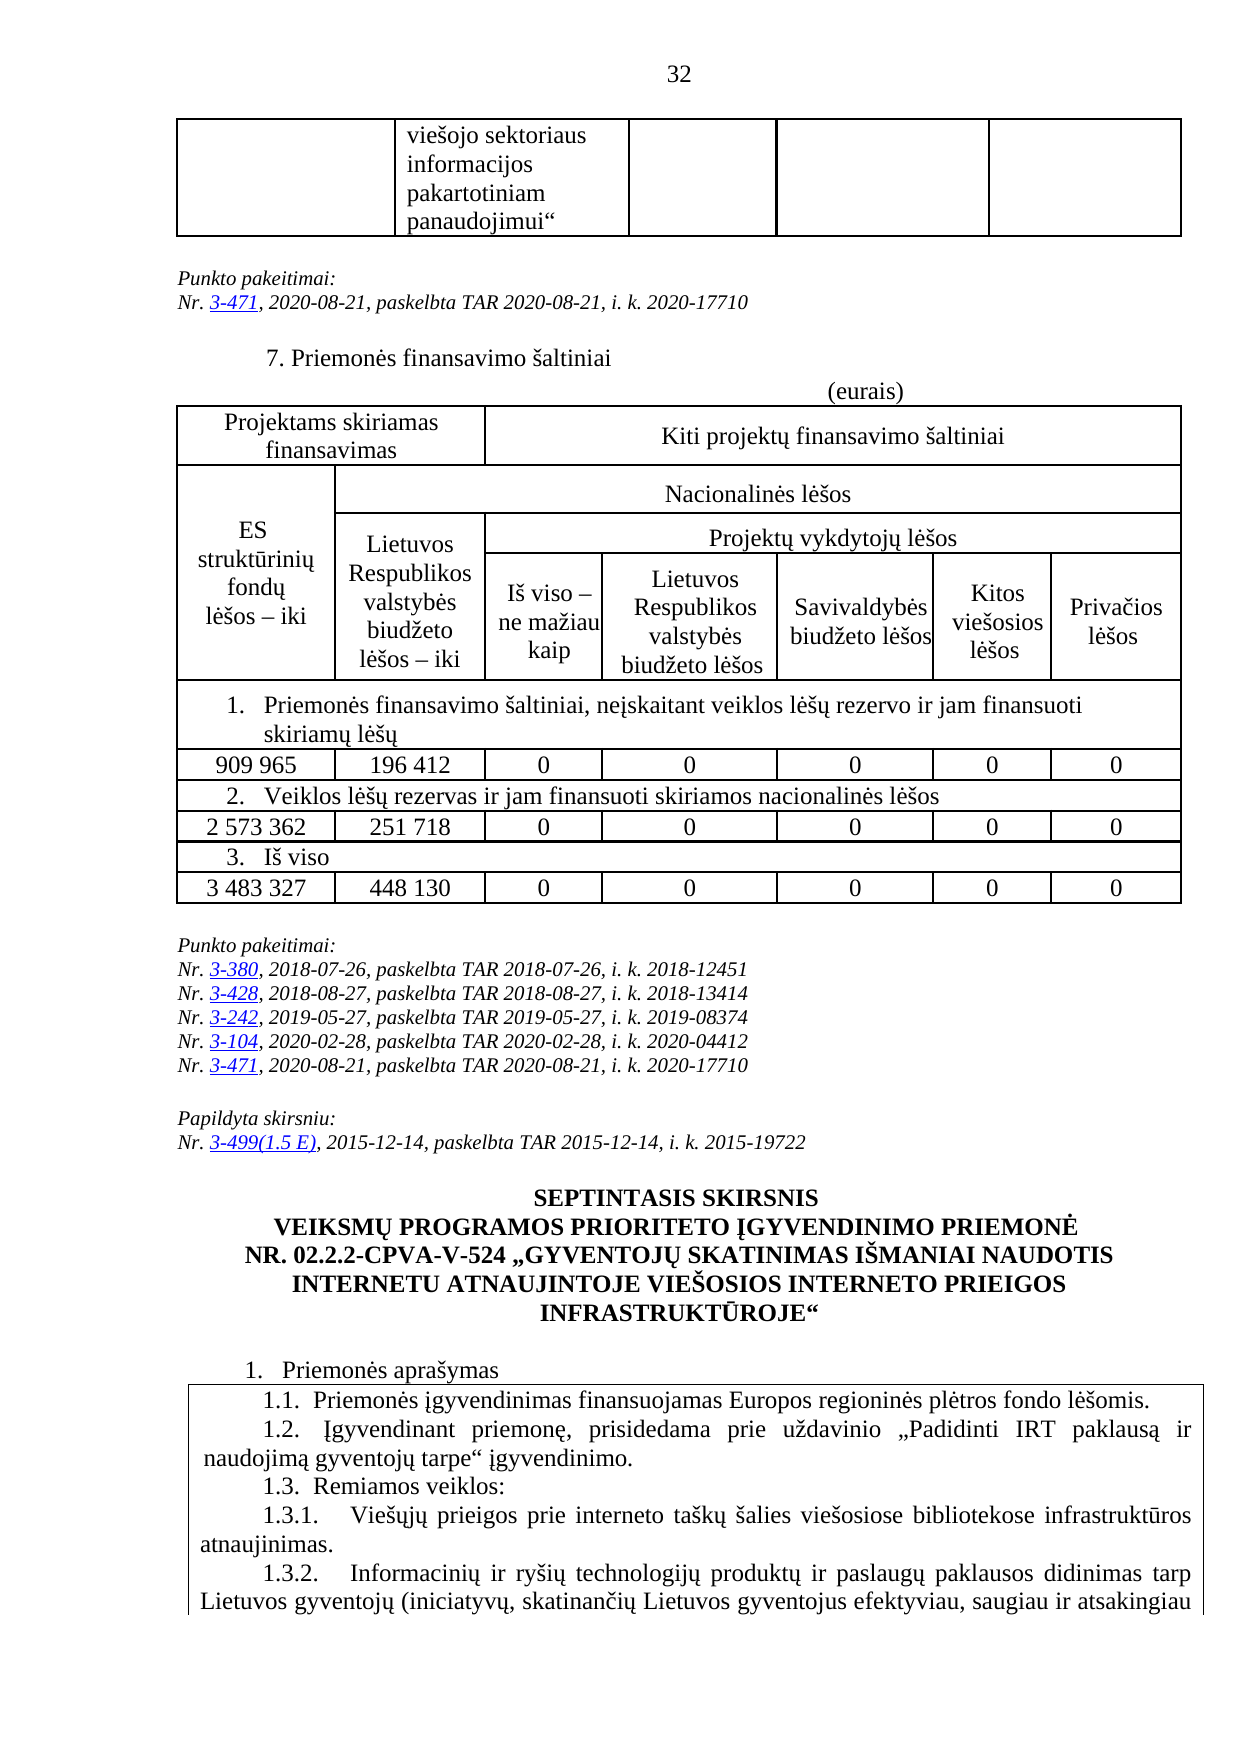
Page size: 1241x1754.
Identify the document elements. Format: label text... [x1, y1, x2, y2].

text VEIKSMŲ PROGRAMOS PRIORITETO ĮGYVENDINIMO PRIEMONĖ [177, 1212, 1181, 1240]
text Nr. 3-471, 2020-08-21, paskelbta TAR 2020-08-21, i. k. 2020-17710 [177, 290, 1181, 314]
table_header Projektams skiriamas finansavimas [178, 407, 484, 464]
table_header Kiti projektų finansavimo šaltiniai [486, 407, 1180, 464]
table_cell 0 [778, 750, 932, 779]
table_cell 3. Iš viso [178, 843, 1180, 871]
table_cell 909 965 [178, 750, 334, 779]
text Punkto pakeitimai: [177, 933, 1181, 957]
table_cell 0 [1052, 812, 1180, 840]
table_cell Lietuvos Respublikos valstybės biudžeto lėšos [603, 554, 776, 679]
table_cell [778, 120, 988, 235]
text Nr. 3-242, 2019-05-27, paskelbta TAR 2019-05-27, i. k. 2019-08374 [177, 1005, 1181, 1029]
text Punkto pakeitimai: [177, 266, 1181, 290]
table_cell 0 [486, 750, 601, 779]
table_cell [630, 120, 775, 235]
text Papildyta skirsniu: [177, 1106, 1181, 1130]
table_cell 2. Veiklos lėšų rezervas ir jam finansuoti skiriamos nacionalinės lėšos [178, 781, 1180, 809]
text Nr. 3-499(1.5 E), 2015-12-14, paskelbta TAR 2015-12-14, i. k. 2015-19722 [177, 1130, 1181, 1154]
text 1. Priemonės aprašymas [244, 1355, 1181, 1384]
table_cell 251 718 [336, 812, 484, 840]
text Nr. 3-380, 2018-07-26, paskelbta TAR 2018-07-26, i. k. 2018-12451 [177, 957, 1181, 981]
table_cell 2 573 362 [178, 812, 334, 840]
table_cell 1.3. Remiamos veiklos: 1.3.1. Viešųjų prieigos prie interneto taškų šalies viešosiose bibliotekose infrastruktūros atnaujinimas. 1.3.2. Informacinių ir ryšių technologijų produktų ir paslaugų paklausos didinimas tarp Lietuvos gyventojų (iniciatyvų, skatinančių Lietuvos gyventojus efektyviau, saugiau ir atsakingiau [189, 1471, 1203, 1615]
table_cell 0 [486, 873, 601, 902]
table_cell 1.2. Įgyvendinant priemonę, prisidedama prie uždavinio „Padidinti IRT paklausą ir naudojimą gyventojų tarpe“ įgyvendinimo. [189, 1414, 1203, 1471]
table_cell Projektų vykdytojų lėšos [486, 514, 1180, 552]
table_cell Privačios lėšos [1052, 554, 1180, 679]
table_header 1.1. Priemonės įgyvendinimas finansuojamas Europos regioninės plėtros fondo lėšomis. [189, 1385, 1203, 1414]
table_cell 0 [486, 812, 601, 840]
table_cell 0 [778, 873, 932, 902]
table_cell 0 [603, 812, 776, 840]
text Nr. 3-428, 2018-08-27, paskelbta TAR 2018-08-27, i. k. 2018-13414 [177, 981, 1181, 1005]
table_cell Savivaldybės biudžeto lėšos [778, 554, 932, 679]
text NR. 02.2.2-CPVA-V-524 „GYVENTOJŲ SKATINIMAS IŠMANIAI NAUDOTIS INTERNETU ATNAUJINTOJE VIEŠOSIOS INTERNETO PRIEIGOS INFRASTRUKTŪROJE“ [177, 1240, 1181, 1327]
table_cell 0 [778, 812, 932, 840]
table_cell Lietuvos Respublikos valstybės biudžeto lėšos – iki [336, 514, 484, 679]
text 7. Priemonės finansavimo šaltiniai [177, 343, 1181, 372]
table_cell 0 [934, 873, 1050, 902]
table_cell [990, 120, 1180, 235]
table_cell 448 130 [336, 873, 484, 902]
table_cell 1. Priemonės finansavimo šaltiniai, neįskaitant veiklos lėšų rezervo ir jam finansuoti skiriamų lėšų [178, 681, 1180, 748]
table_cell 0 [1052, 750, 1180, 779]
table_cell [178, 120, 394, 235]
text (eurais) [177, 376, 904, 405]
text Nr. 3-471, 2020-08-21, paskelbta TAR 2020-08-21, i. k. 2020-17710 [177, 1053, 1181, 1077]
table_cell Iš viso – ne mažiau kaip [486, 554, 601, 679]
table_cell ES struktūrinių fondų lėšos – iki [178, 466, 334, 679]
table_cell Kitos viešosios lėšos [934, 554, 1050, 679]
table_cell 0 [934, 812, 1050, 840]
table_cell 0 [603, 750, 776, 779]
table_cell 0 [603, 873, 776, 902]
table_cell 3 483 327 [178, 873, 334, 902]
table_cell 0 [934, 750, 1050, 779]
table_cell viešojo sektoriaus informacijos pakartotiniam panaudojimui“ [396, 120, 628, 235]
table_cell 196 412 [336, 750, 484, 779]
text SEPTINTASIS SKIRSNIS [177, 1183, 1181, 1212]
text Nr. 3-104, 2020-02-28, paskelbta TAR 2020-02-28, i. k. 2020-04412 [177, 1029, 1181, 1053]
table_cell 0 [1052, 873, 1180, 902]
table_cell Nacionalinės lėšos [336, 466, 1180, 512]
